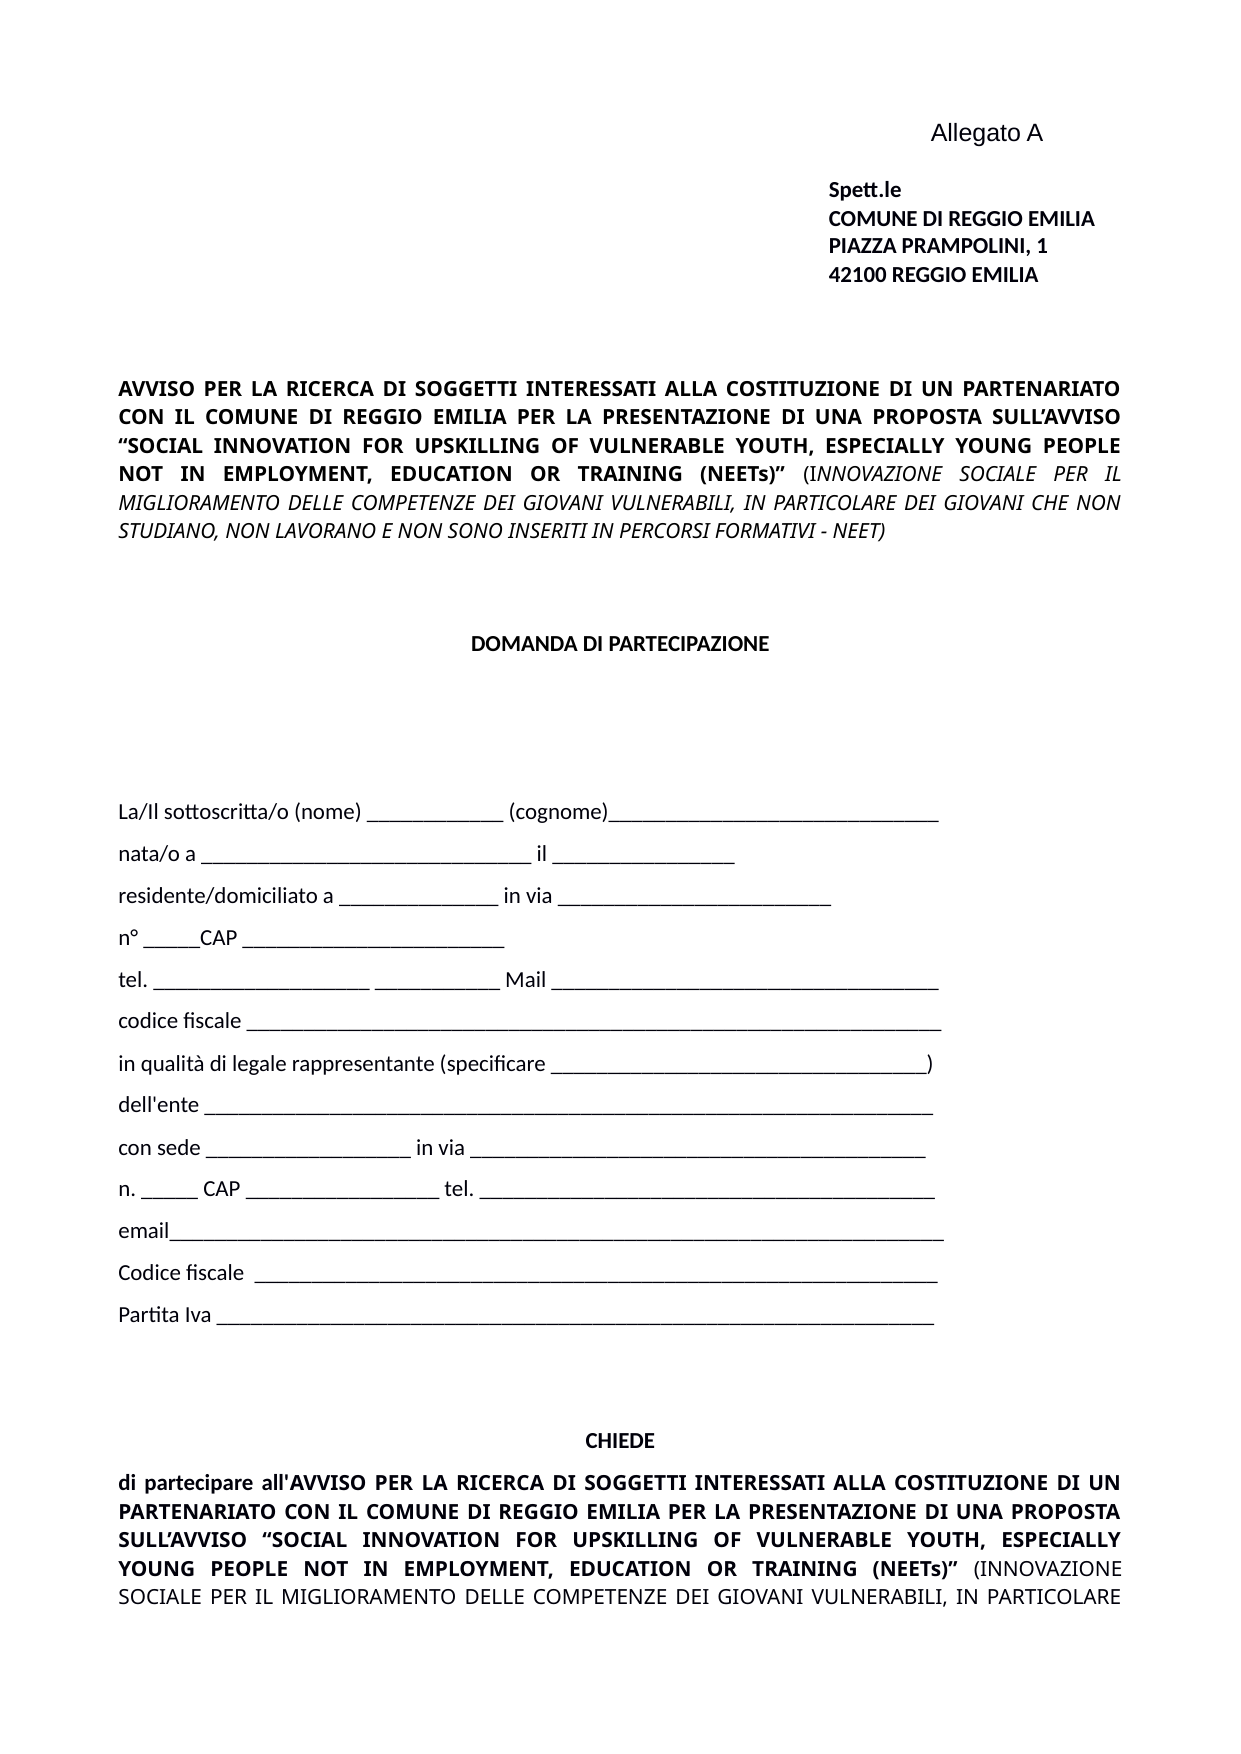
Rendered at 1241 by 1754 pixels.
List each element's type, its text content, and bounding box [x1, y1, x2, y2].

text dell'ente ________________________________________________________________ [118, 1091, 1122, 1119]
text in qualità di legale rappresentante (specificare _________________________________) [118, 1049, 1122, 1077]
text PIAZZA PRAMPOLINI, 1 [118, 232, 1122, 260]
text COMUNE DI REGGIO EMILIA [118, 204, 1122, 232]
text La/Il sottoscritta/o (nome) ____________ (cognome)_____________________________ [118, 797, 1122, 825]
text nata/o a _____________________________ il ________________ [118, 839, 1122, 867]
text con sede __________________ in via ________________________________________ [118, 1133, 1122, 1161]
text Spett.le [118, 176, 1122, 204]
text tel. ___________________ ___________ Mail __________________________________ [118, 965, 1122, 993]
text n. _____ CAP _________________ tel. ________________________________________ [118, 1174, 1122, 1203]
text 42100 REGGIO EMILIA [118, 260, 1122, 288]
text n° _____CAP _______________________ [118, 923, 1122, 951]
text DOMANDA DI PARTECIPAZIONE [118, 629, 1122, 657]
text AVVISO PER LA RICERCA DI SOGGETTI INTERESSATI ALLA COSTITUZIONE DI UN PARTENARIATO CON IL COMUNE DI REGGIO EMILIA PER LA PRESENTAZIONE DI UNA PROPOSTA SULL’AVVISO “SOCIAL INNOVATION FOR UPSKILLING OF VULNERABLE YOUTH, ESPECIALLY YOUNG PEOPLE NOT IN EMPLOYMENT, EDUCATION OR TRAINING (NEETs)” (INNOVAZIONE SOCIALE PER IL MIGLIORAMENTO DELLE COMPETENZE DEI GIOVANI VULNERABILI, IN PARTICOLARE DEI GIOVANI CHE NON STUDIANO, NON LAVORANO E NON SONO INSERITI IN PERCORSI FORMATIVI - NEET) [118, 374, 1122, 544]
text CHIEDE [118, 1426, 1122, 1454]
text residente/domiciliato a ______________ in via ________________________ [118, 881, 1122, 909]
text Allegato A [118, 118, 1122, 147]
text di partecipare all'AVVISO PER LA RICERCA DI SOGGETTI INTERESSATI ALLA COSTITUZIONE DI UN PARTENARIATO CON IL COMUNE DI REGGIO EMILIA PER LA PRESENTAZIONE DI UNA PROPOSTA SULL’AVVISO “SOCIAL INNOVATION FOR UPSKILLING OF VULNERABLE YOUTH, ESPECIALLY YOUNG PEOPLE NOT IN EMPLOYMENT, EDUCATION OR TRAINING (NEETs)” (INNOVAZIONE SOCIALE PER IL MIGLIORAMENTO DELLE COMPETENZE DEI GIOVANI VULNERABILI, IN PARTICOLARE [118, 1468, 1122, 1611]
text codice fiscale _____________________________________________________________ [118, 1007, 1122, 1035]
text email____________________________________________________________________ [118, 1217, 1122, 1244]
text Codice fiscale ____________________________________________________________ [118, 1258, 1122, 1287]
text Partita Iva _______________________________________________________________ [118, 1301, 1122, 1328]
